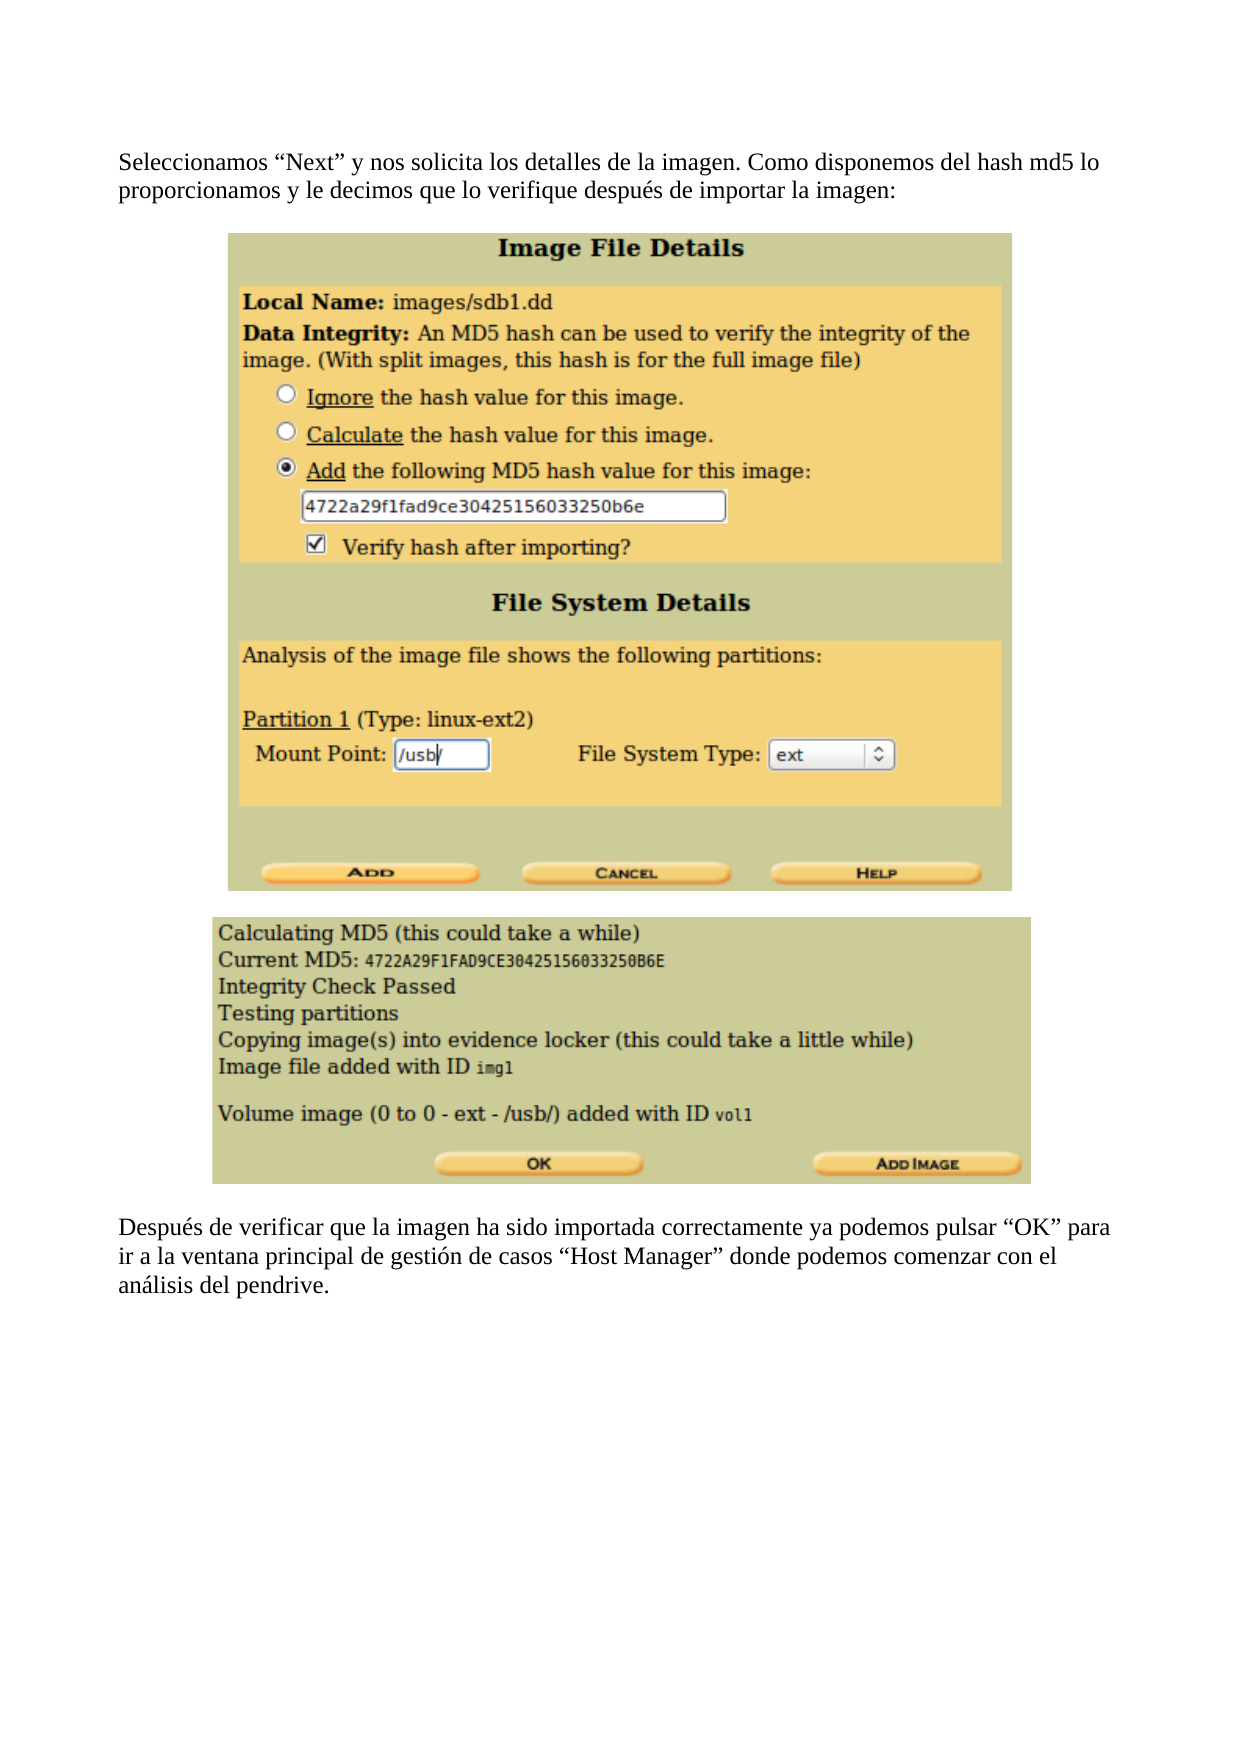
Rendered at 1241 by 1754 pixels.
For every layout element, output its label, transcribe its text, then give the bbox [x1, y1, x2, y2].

text Después de verificar que la imagen ha sido importada correctamente ya podemos pulsar “OK” para ir a la ventana principal de gestión de casos “Host Manager” donde podemos comenzar con el análisis del pendrive. [118, 1212, 1122, 1298]
text Seleccionamos “Next” y nos solicita los detalles de la imagen. Como disponemos del hash md5 lo proporcionamos y le decimos que lo verifique después de importar la imagen: [118, 147, 1122, 204]
picture [227, 233, 1013, 891]
picture [212, 917, 1031, 1184]
